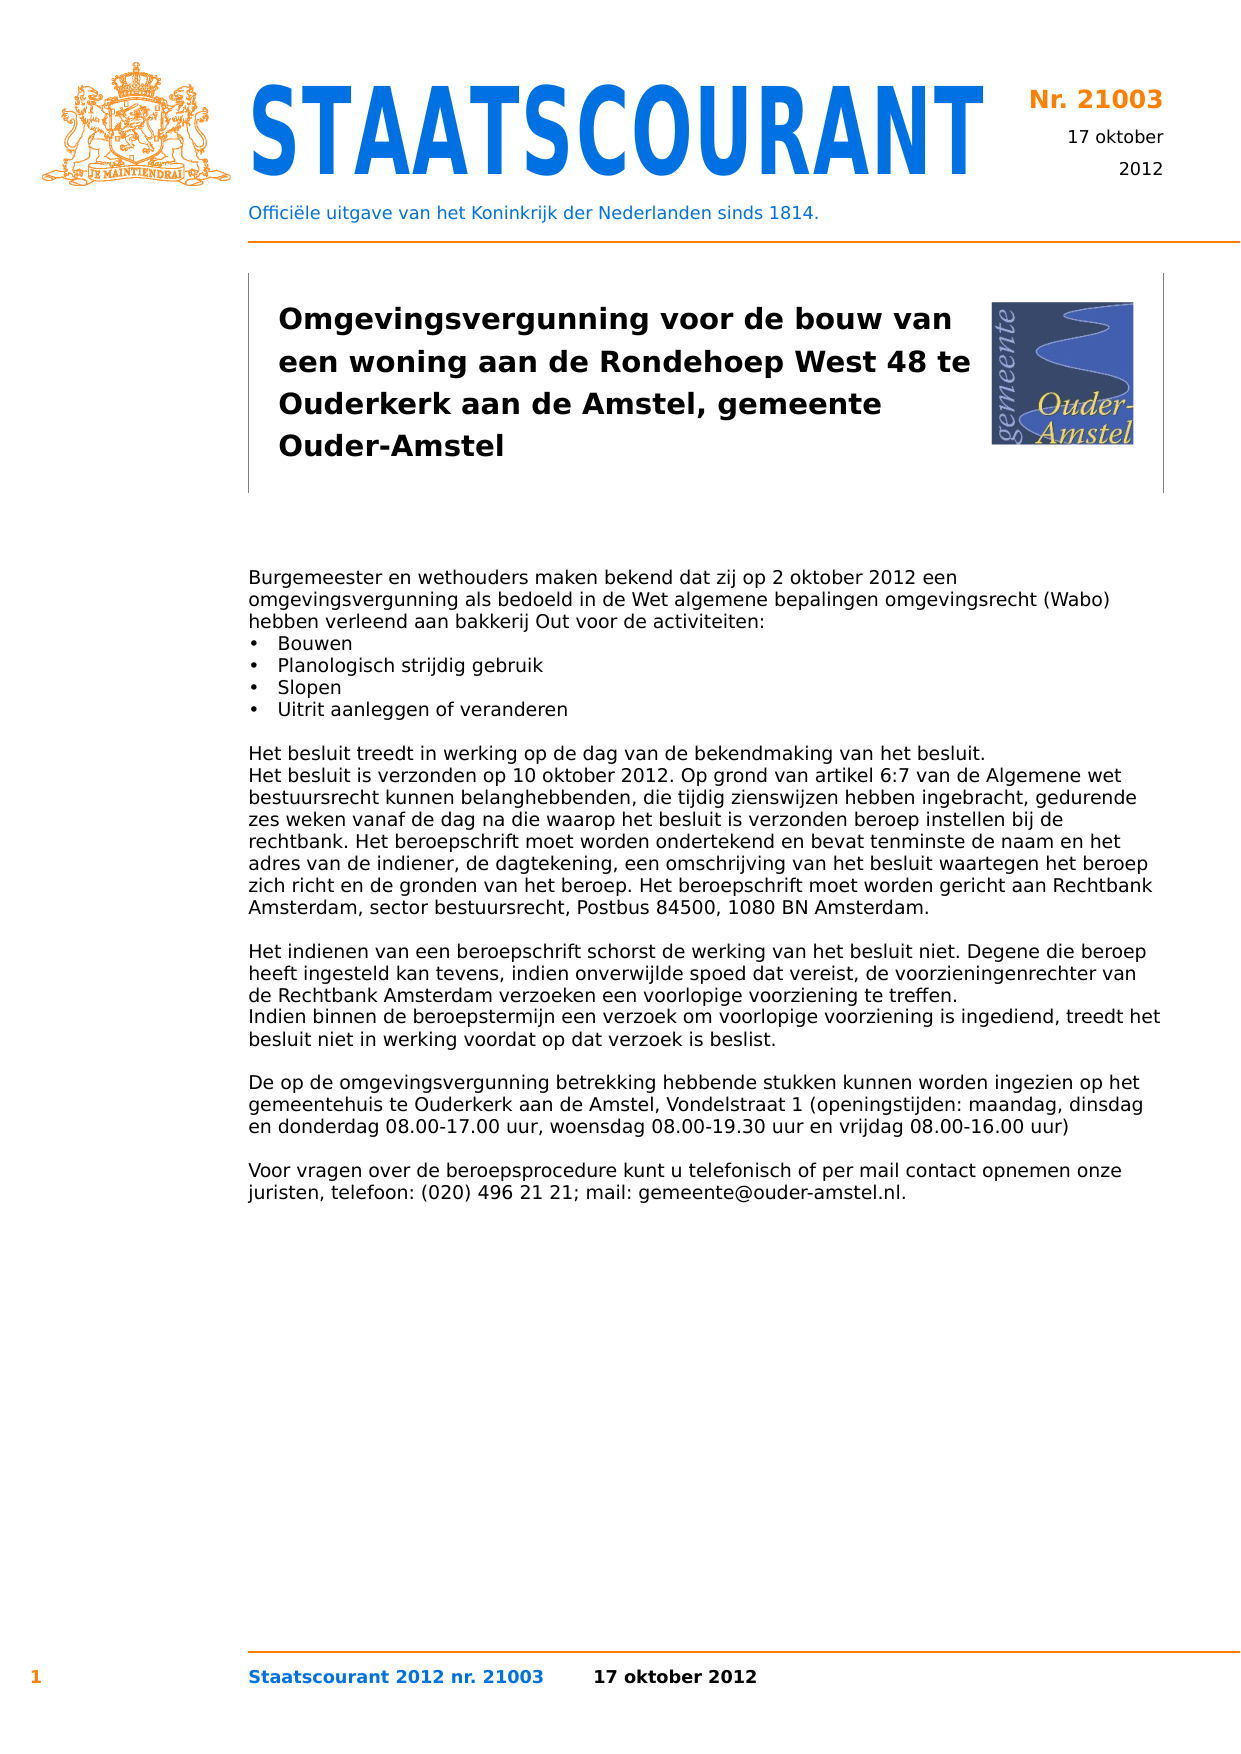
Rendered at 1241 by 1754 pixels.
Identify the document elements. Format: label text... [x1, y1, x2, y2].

subtitle Omgevingsvergunning voor de bouw van een woning aan de Rondehoep West 48 te Ouderkerk aan de Amstel, gemeente Ouder-Amstel [249, 273, 1163, 493]
text De op de omgevingsvergunning betrekking hebbende stukken kunnen worden ingezien op het gemeentehuis te Ouderkerk aan de Amstel, Vondelstraat 1 (openingstijden: maandag, dinsdag en donderdag 08.00-17.00 uur, woensdag 08.00-19.30 uur en vrijdag 08.00-16.00 uur) [248, 1072, 1163, 1138]
picture [41, 62, 231, 186]
table_cell 17 oktober [998, 121, 1240, 153]
picture [991, 302, 1134, 445]
table_header STAATSCOURANT [248, 62, 998, 203]
text Het besluit treedt in werking op de dag van de bekendmaking van het besluit. [248, 743, 1163, 765]
text • Bouwen [248, 633, 1163, 655]
text Indien binnen de beroepstermijn een verzoek om voorlopige voorziening is ingediend, treedt het besluit niet in werking voordat op dat verzoek is beslist. [248, 1006, 1163, 1050]
text • Uitrit aanleggen of veranderen [248, 699, 1163, 721]
text Het besluit is verzonden op 10 oktober 2012. Op grond van artikel 6:7 van de Algemene wet bestuursrecht kunnen belanghebbenden, die tijdig zienswijzen hebben ingebracht, gedurende zes weken vanaf de dag na die waarop het besluit is verzonden beroep instellen bij de rechtbank. Het beroepschrift moet worden ondertekend en bevat tenminste de naam en het adres van de indiener, de dagtekening, een omschrijving van het besluit waartegen het beroep zich richt en de gronden van het beroep. Het beroepschrift moet worden gericht aan Rechtbank Amsterdam, sector bestuursrecht, Postbus 84500, 1080 BN Amsterdam. [248, 765, 1163, 919]
table_cell Officiële uitgave van het Koninkrijk der Nederlanden sinds 1814. [248, 203, 1240, 241]
text • Planologisch strijdig gebruik [248, 655, 1163, 677]
text • Slopen [248, 677, 1163, 699]
table_header [25, 62, 248, 241]
table_cell 2012 [998, 153, 1240, 203]
text Het indienen van een beroepschrift schorst de werking van het besluit niet. Degene die beroep heeft ingesteld kan tevens, indien onverwijlde spoed dat vereist, de voorzieningenrechter van de Rechtbank Amsterdam verzoeken een voorlopige voorziening te treffen. [248, 941, 1163, 1006]
table_header Nr. 21003 [998, 62, 1240, 121]
text Voor vragen over de beroepsprocedure kunt u telefonisch of per mail contact opnemen onze juristen, telefoon: (020) 496 21 21; mail: gemeente@ouder-amstel.nl. [248, 1160, 1163, 1204]
text Burgemeester en wethouders maken bekend dat zij op 2 oktober 2012 een omgevingsvergunning als bedoeld in de Wet algemene bepalingen omgevingsrecht (Wabo) hebben verleend aan bakkerij Out voor de activiteiten: [248, 567, 1163, 633]
